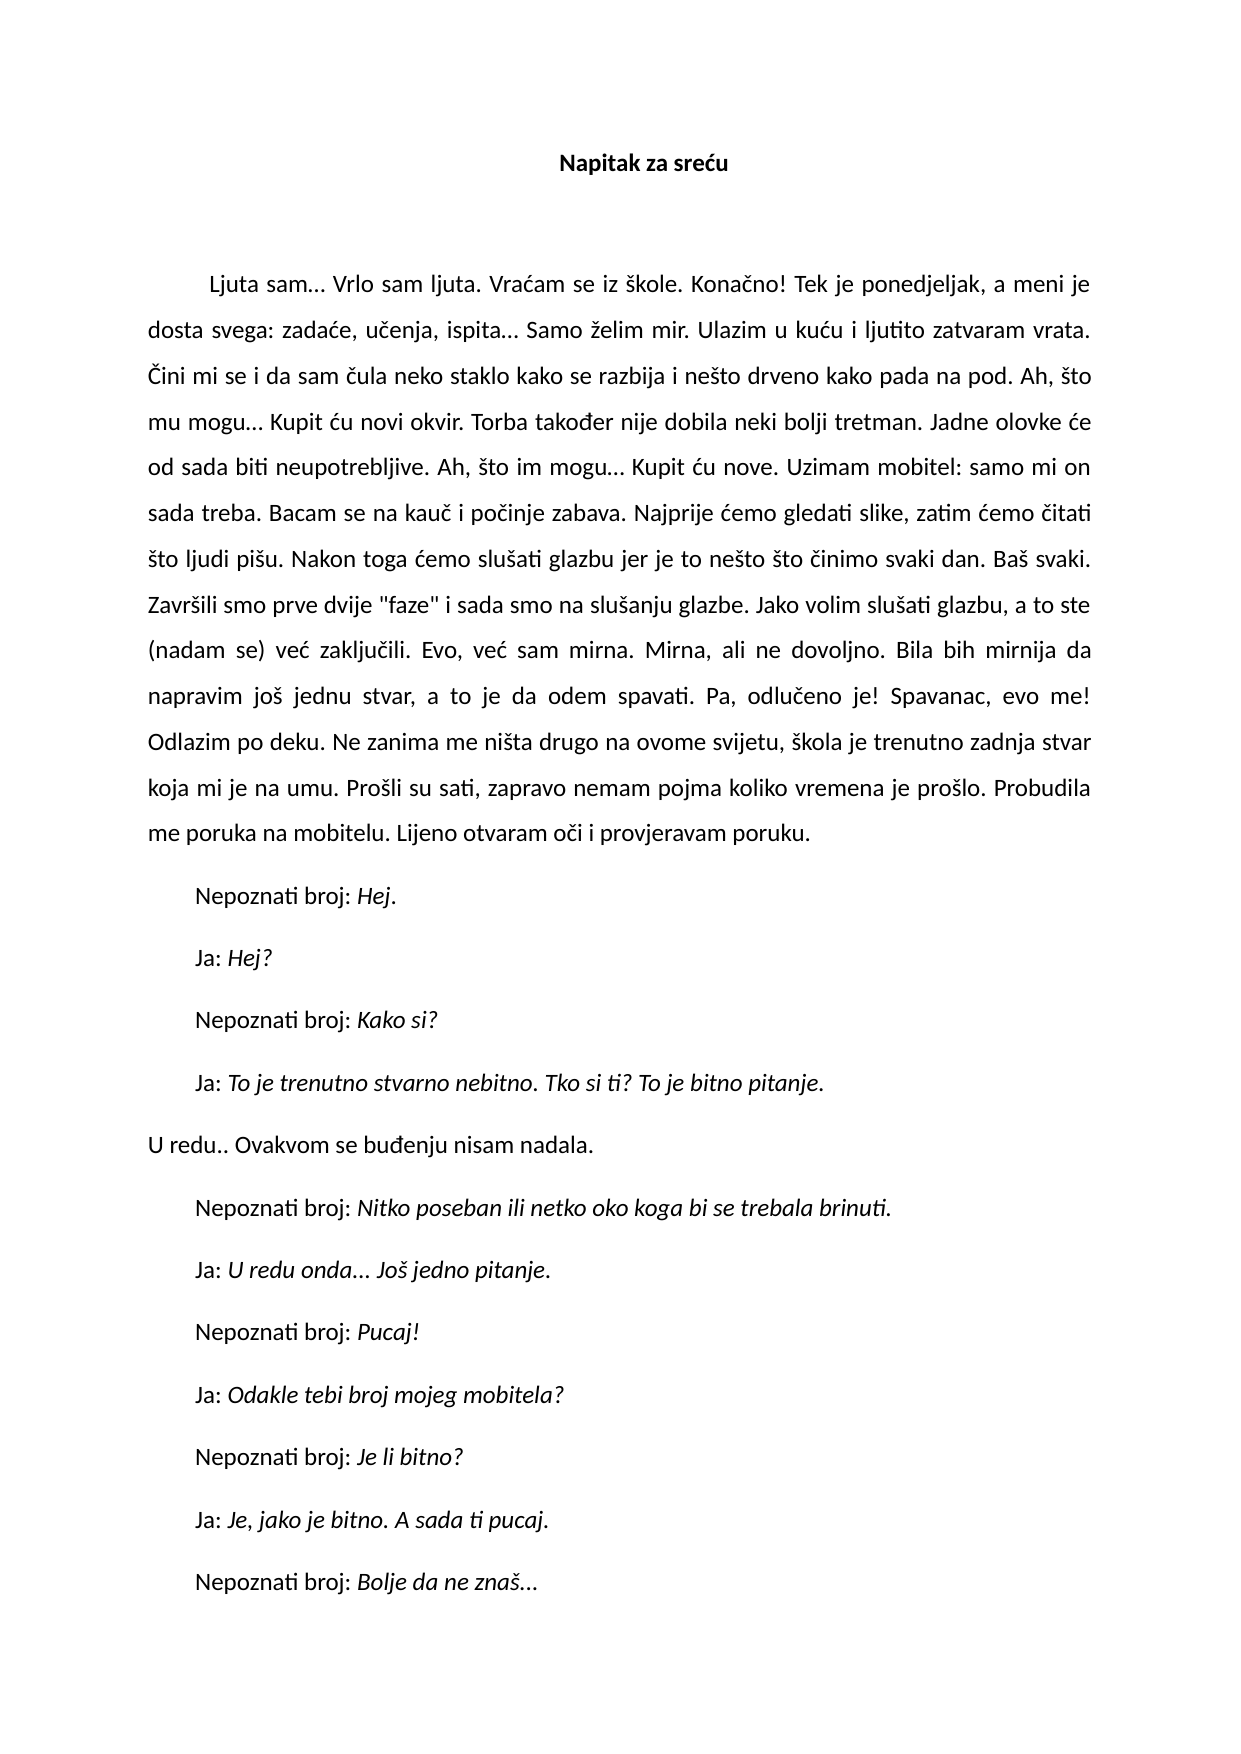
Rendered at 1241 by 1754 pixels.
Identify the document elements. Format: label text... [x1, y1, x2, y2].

text Ljuta sam… Vrlo sam ljuta. Vraćam se iz škole. Konačno! Tek je ponedjeljak, a meni je dosta svega: zadaće, učenja, ispita… Samo želim mir. Ulazim u kuću i ljutito zatvaram vrata. Čini mi se i da sam čula neko staklo kako se razbija i nešto drveno kako pada na pod. Ah, što mu mogu… Kupit ću novi okvir. Torba također nije dobila neki bolji tretman. Jadne olovke će od sada biti neupotrebljive. Ah, što im mogu… Kupit ću nove. Uzimam mobitel: samo mi on sada treba. Bacam se na kauč i počinje zabava. Najprije ćemo gledati slike, zatim ćemo čitati što ljudi pišu. Nakon toga ćemo slušati glazbu jer je to nešto što činimo svaki dan. Baš svaki. Završili smo prve dvije "faze" i sada smo na slušanju glazbe. Jako volim slušati glazbu, a to ste (nadam se) već zaključili. Evo, već sam mirna. Mirna, ali ne dovoljno. Bila bih mirnija da napravim još jednu stvar, a to je da odem spavati. Pa, odlučeno je! Spavanac, evo me! Odlazim po deku. Ne zanima me ništa drugo na ovome svijetu, škola je trenutno zadnja stvar koja mi je na umu. Prošli su sati, zapravo nemam pojma koliko vremena je prošlo. Probudila me poruka na mobitelu. Lijeno otvaram oči i provjeravam poruku. [148, 269, 1093, 848]
text Nepoznati broj: Hej. [148, 880, 1093, 910]
text Napitak za sreću [148, 148, 1093, 178]
text Nepoznati broj: Bolje da ne znaš... [148, 1566, 1093, 1597]
text Nepoznati broj: Pucaj! [148, 1317, 1093, 1347]
text Nepoznati broj: Je li bitno? [148, 1441, 1093, 1472]
text Ja: Je, jako je bitno. A sada ti pucaj. [148, 1504, 1093, 1534]
text Ja: Odakle tebi broj mojeg mobitela? [148, 1379, 1093, 1409]
text Ja: To je trenutno stvarno nebitno. Tko si ti? To je bitno pitanje. [148, 1067, 1093, 1097]
text Ja: Hej? [148, 942, 1093, 973]
text Nepoznati broj: Nitko poseban ili netko oko koga bi se trebala brinuti. [148, 1192, 1093, 1222]
text Nepoznati broj: Kako si? [148, 1004, 1093, 1035]
text Ja: U redu onda... Još jedno pitanje. [148, 1254, 1093, 1285]
text U redu.. Ovakvom se buđenju nisam nadala. [148, 1129, 1093, 1160]
